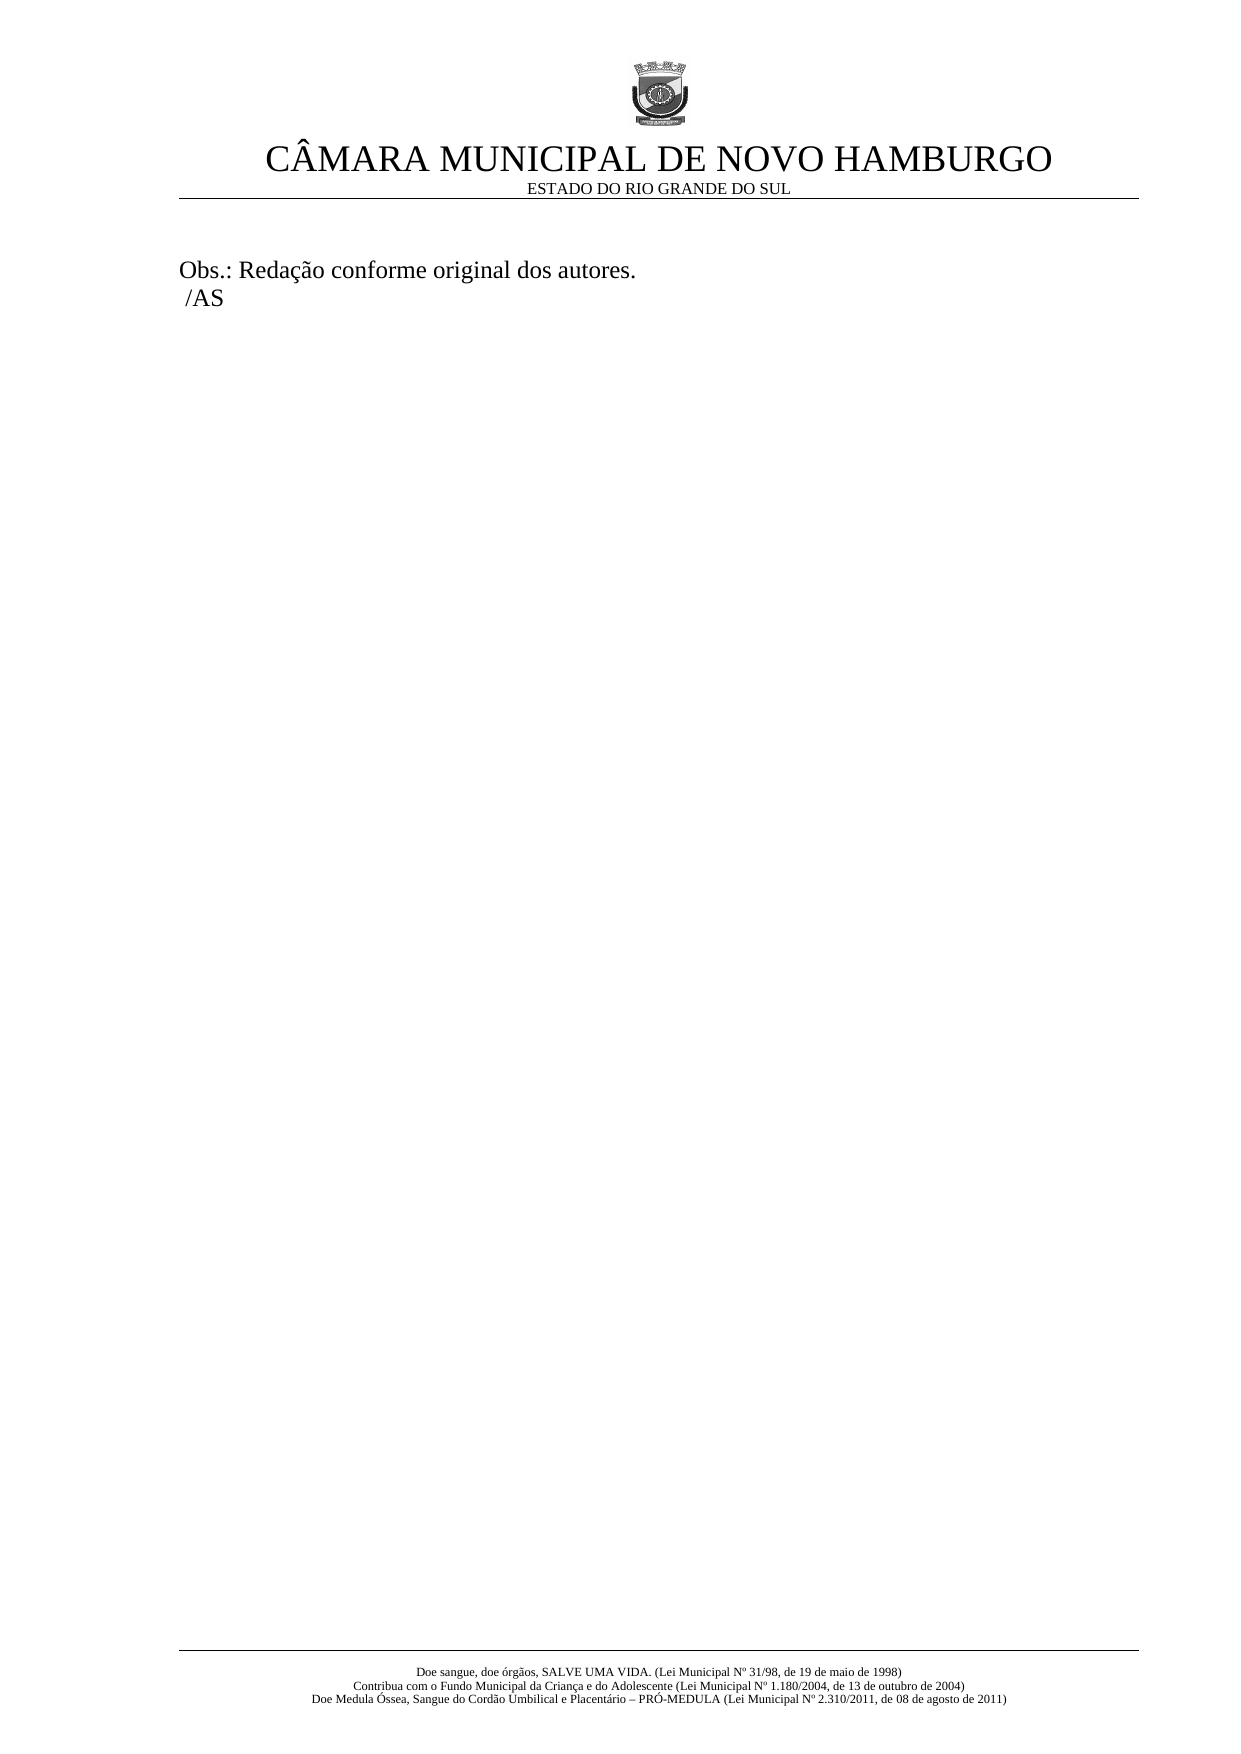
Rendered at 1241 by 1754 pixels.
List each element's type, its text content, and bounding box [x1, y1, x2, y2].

text /AS [179, 284, 1139, 311]
text Obs.: Redação conforme original dos autores. [179, 256, 1139, 284]
